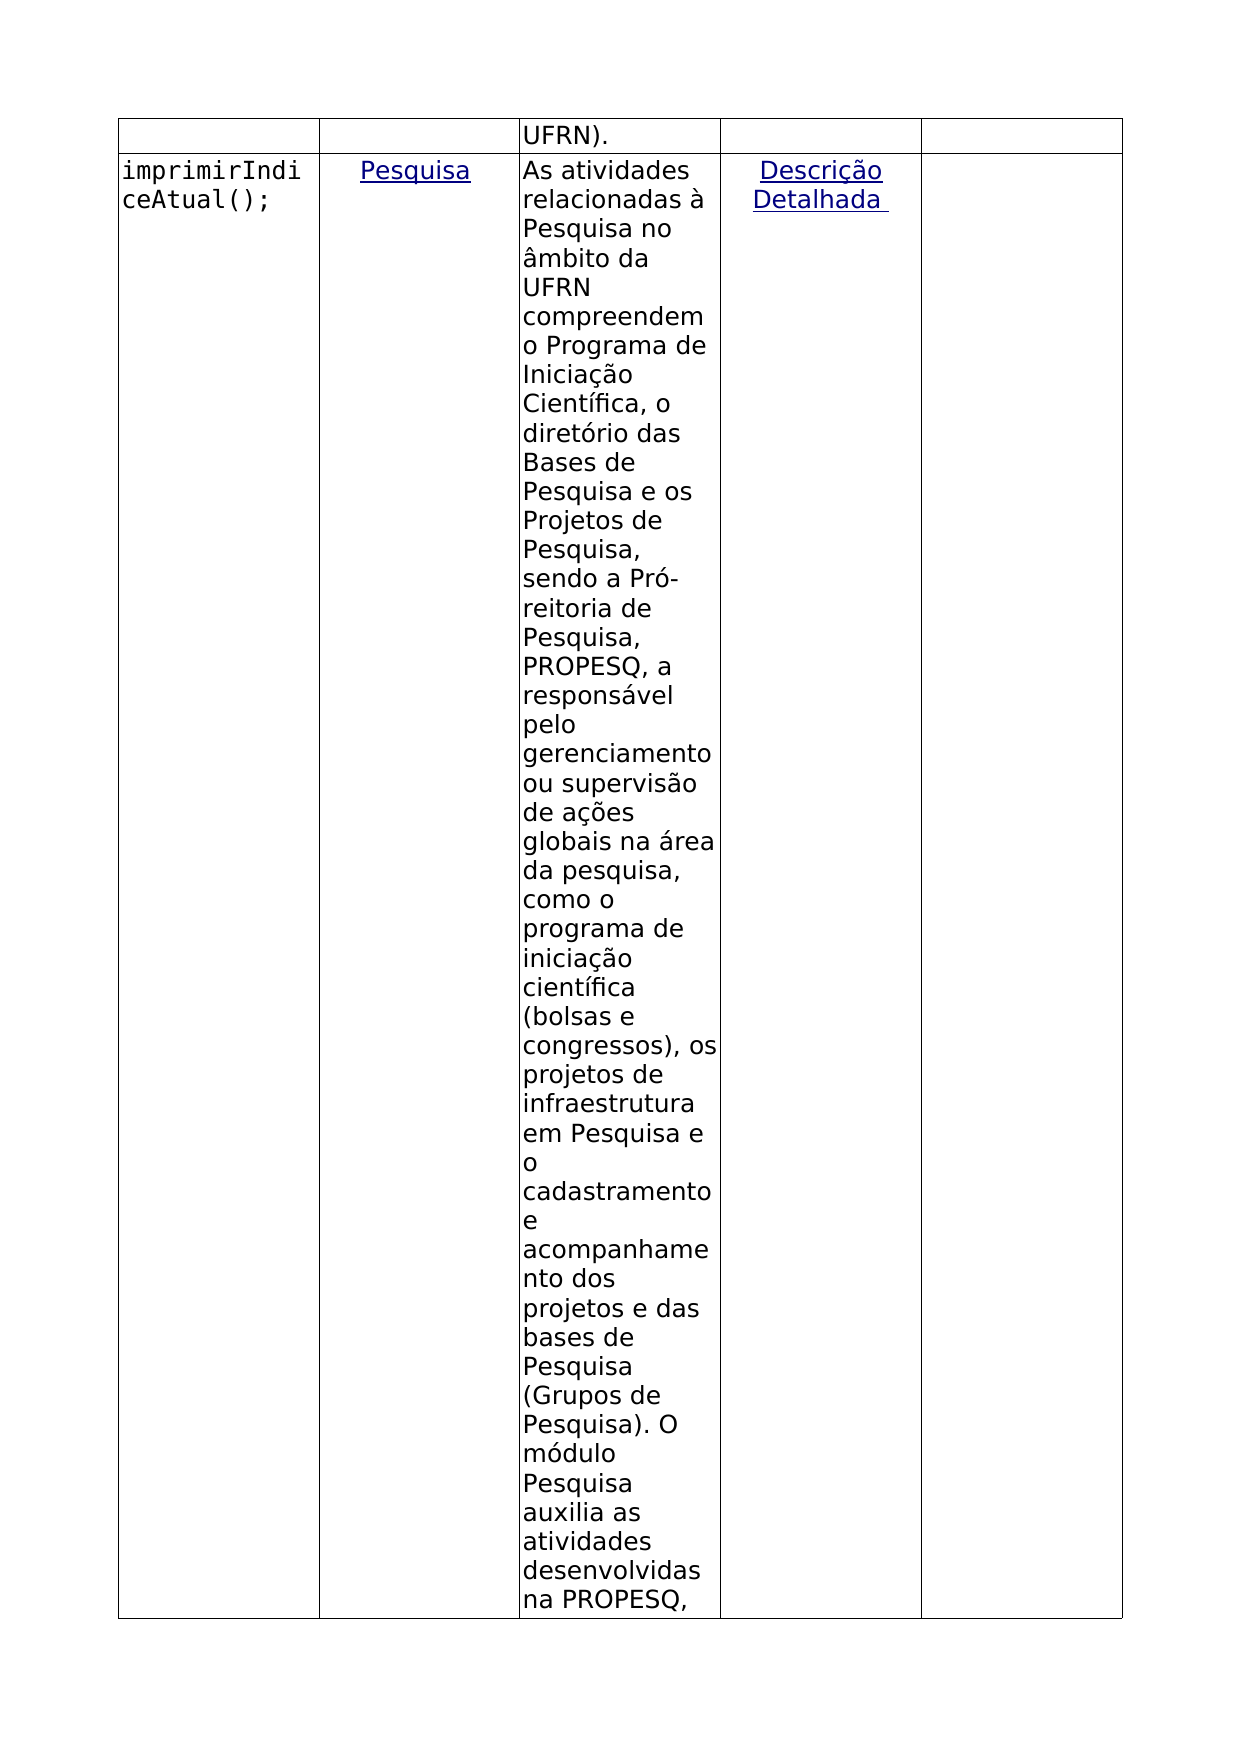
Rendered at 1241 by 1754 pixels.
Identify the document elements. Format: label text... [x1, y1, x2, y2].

table_cell [922, 119, 1122, 153]
table_cell [119, 119, 319, 153]
table_cell Pesquisa [320, 154, 519, 1617]
table_cell As atividades relacionadas à Pesquisa no âmbito da UFRN compreendem o Programa de Iniciação Científica, o diretório das Bases de Pesquisa e os Projetos de Pesquisa, sendo a Pró-reitoria de Pesquisa, PROPESQ, a responsável pelo gerenciamento ou supervisão de ações globais na área da pesquisa, como o programa de iniciação científica (bolsas e congressos), os projetos de infraestrutura em Pesquisa e o cadastramento e acompanhamento dos projetos e das bases de Pesquisa (Grupos de Pesquisa). O módulo Pesquisa auxilia as atividades desenvolvidas na PROPESQ, [520, 154, 720, 1617]
table_cell imprimirIndiceAtual(); [119, 154, 319, 1617]
table_cell Descrição Detalhada [721, 154, 921, 1617]
table_cell [721, 119, 921, 153]
table_cell [922, 154, 1122, 1617]
table_cell [320, 119, 519, 153]
table_cell UFRN). [520, 119, 720, 153]
